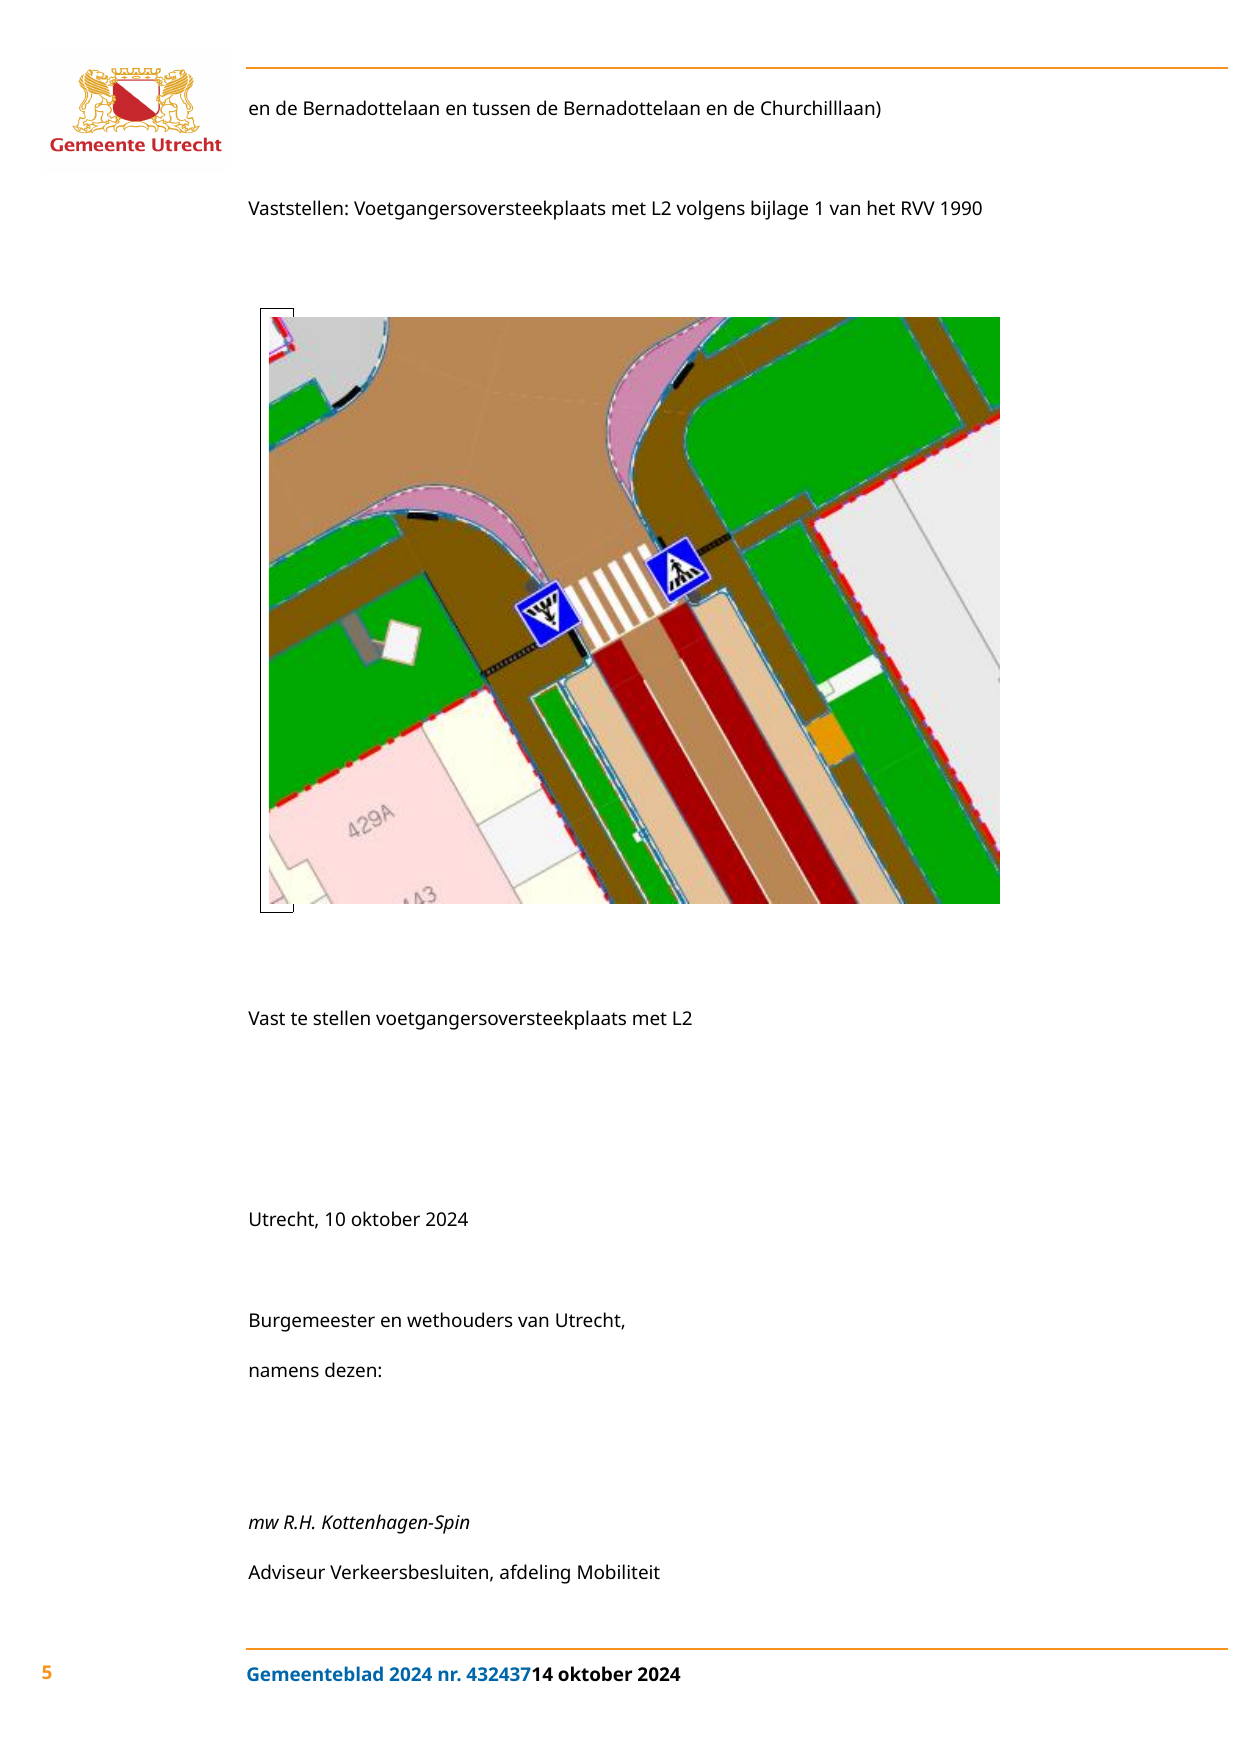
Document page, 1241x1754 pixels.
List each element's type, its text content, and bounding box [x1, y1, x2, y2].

text Adviseur Verkeersbesluiten, afdeling Mobiliteit [248, 1559, 1152, 1585]
text namens dezen: [248, 1358, 1152, 1383]
text Burgemeester en wethouders van Utrecht, [248, 1307, 1152, 1333]
text Vaststellen: Voetgangersoversteekplaats met L2 volgens bijlage 1 van het RVV 1990 [248, 196, 1152, 221]
text mw R.H. Kottenhagen-Spin [248, 1509, 1152, 1534]
picture [41, 47, 231, 172]
text Utrecht, 10 oktober 2024 [248, 1206, 1152, 1232]
picture [268, 317, 1000, 904]
text en de Bernadottelaan en tussen de Bernadottelaan en de Churchilllaan) [248, 95, 1152, 121]
text Vast te stellen voetgangersoversteekplaats met L2 [248, 1005, 1152, 1030]
